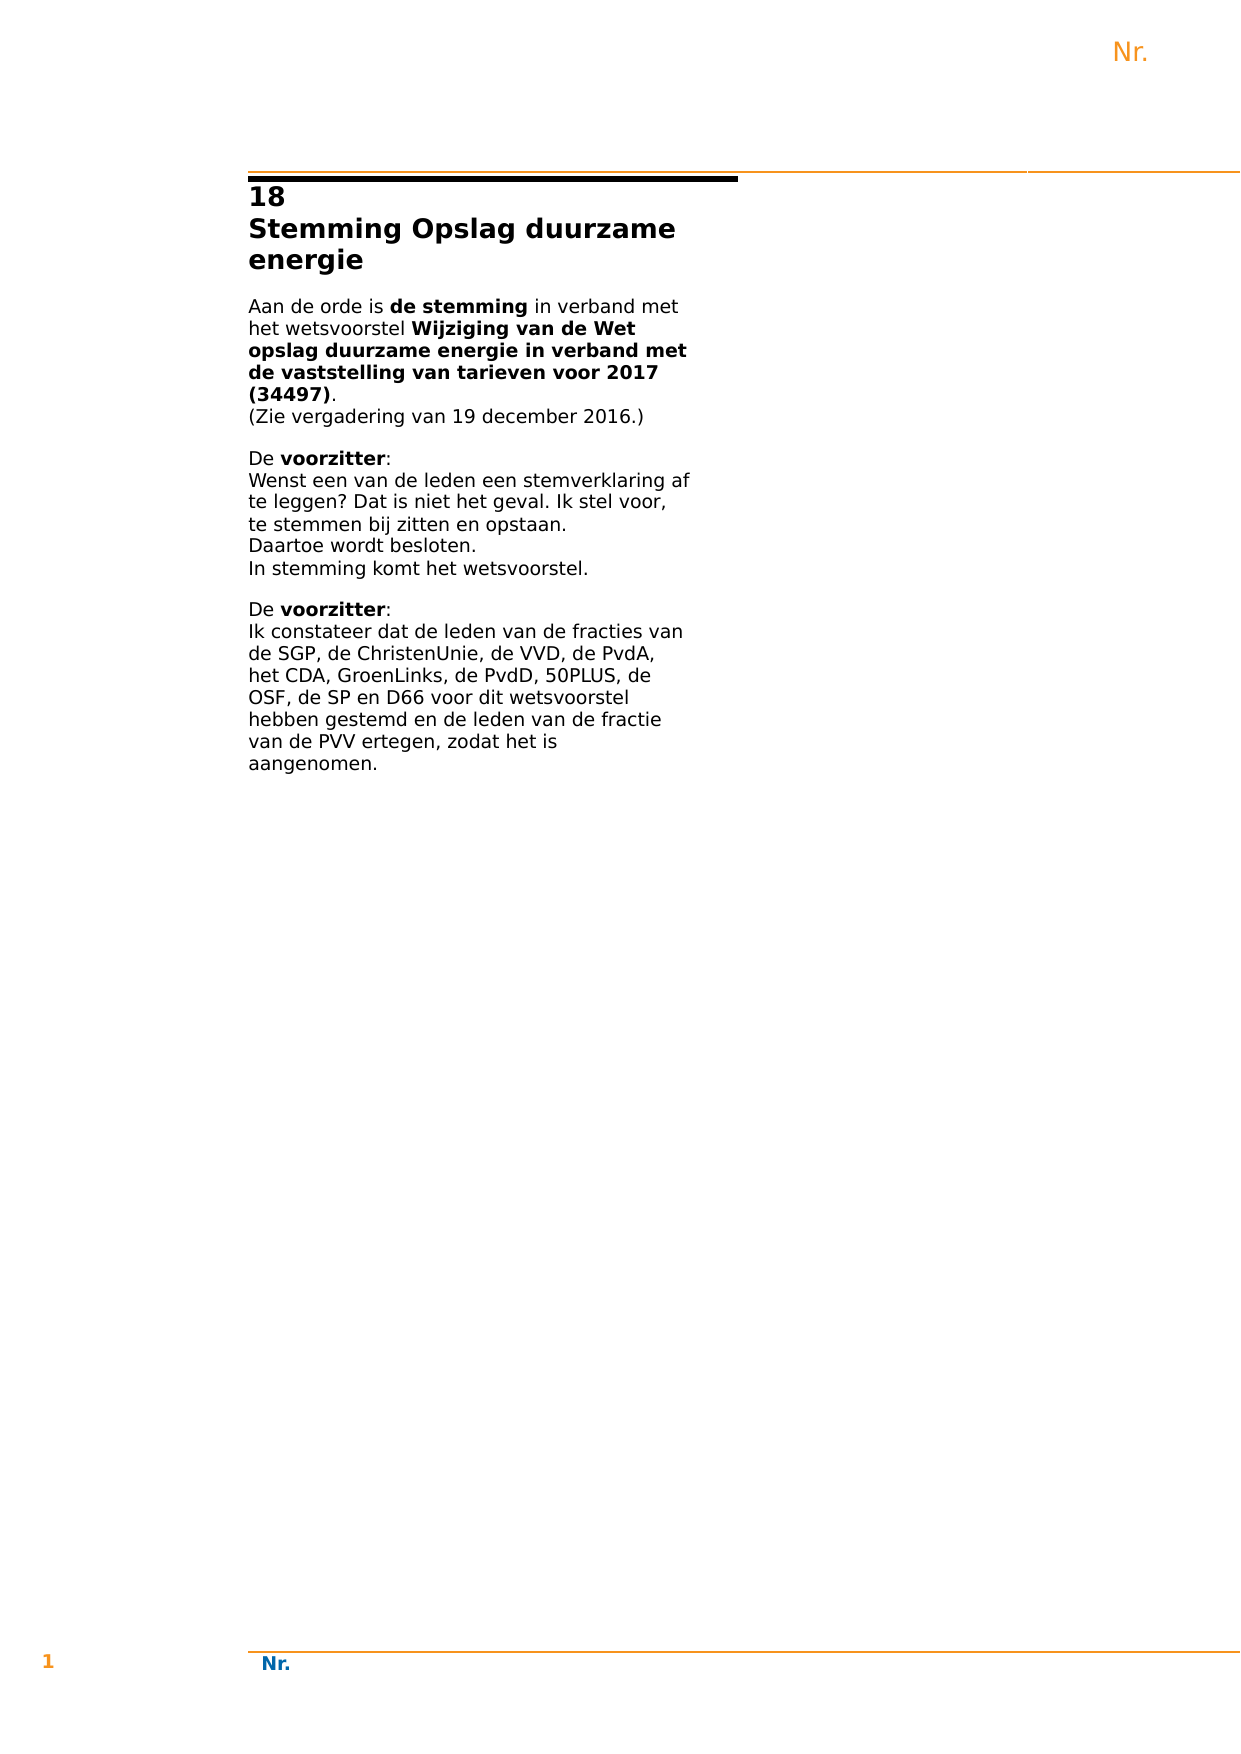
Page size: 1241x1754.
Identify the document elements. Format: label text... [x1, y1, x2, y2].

text Ik constateer dat de leden van de fracties van de SGP, de ChristenUnie, de VVD, de PvdA, het CDA, GroenLinks, de PvdD, 50PLUS, de OSF, de SP en D66 voor dit wetsvoorstel hebben gestemd en de leden van de fractie van de PVV ertegen, zodat het is aangenomen. [248, 621, 691, 775]
text (Zie vergadering van 19 december 2016.) [248, 406, 691, 427]
title 18 Stemming Opslag duurzame energie [248, 182, 691, 276]
text De voorzitter: [248, 599, 691, 621]
text In stemming komt het wetsvoorstel. [248, 557, 691, 579]
text Daartoe wordt besloten. [248, 535, 691, 557]
text Aan de orde is de stemming in verband met het wetsvoorstel Wijziging van de Wet opslag duurzame energie in verband met de vaststelling van tarieven voor 2017 (34497). [248, 296, 691, 406]
text De voorzitter: [248, 447, 691, 469]
text Wenst een van de leden een stemverklaring af te leggen? Dat is niet het geval. Ik stel voor, te stemmen bij zitten en opstaan. [248, 469, 691, 535]
